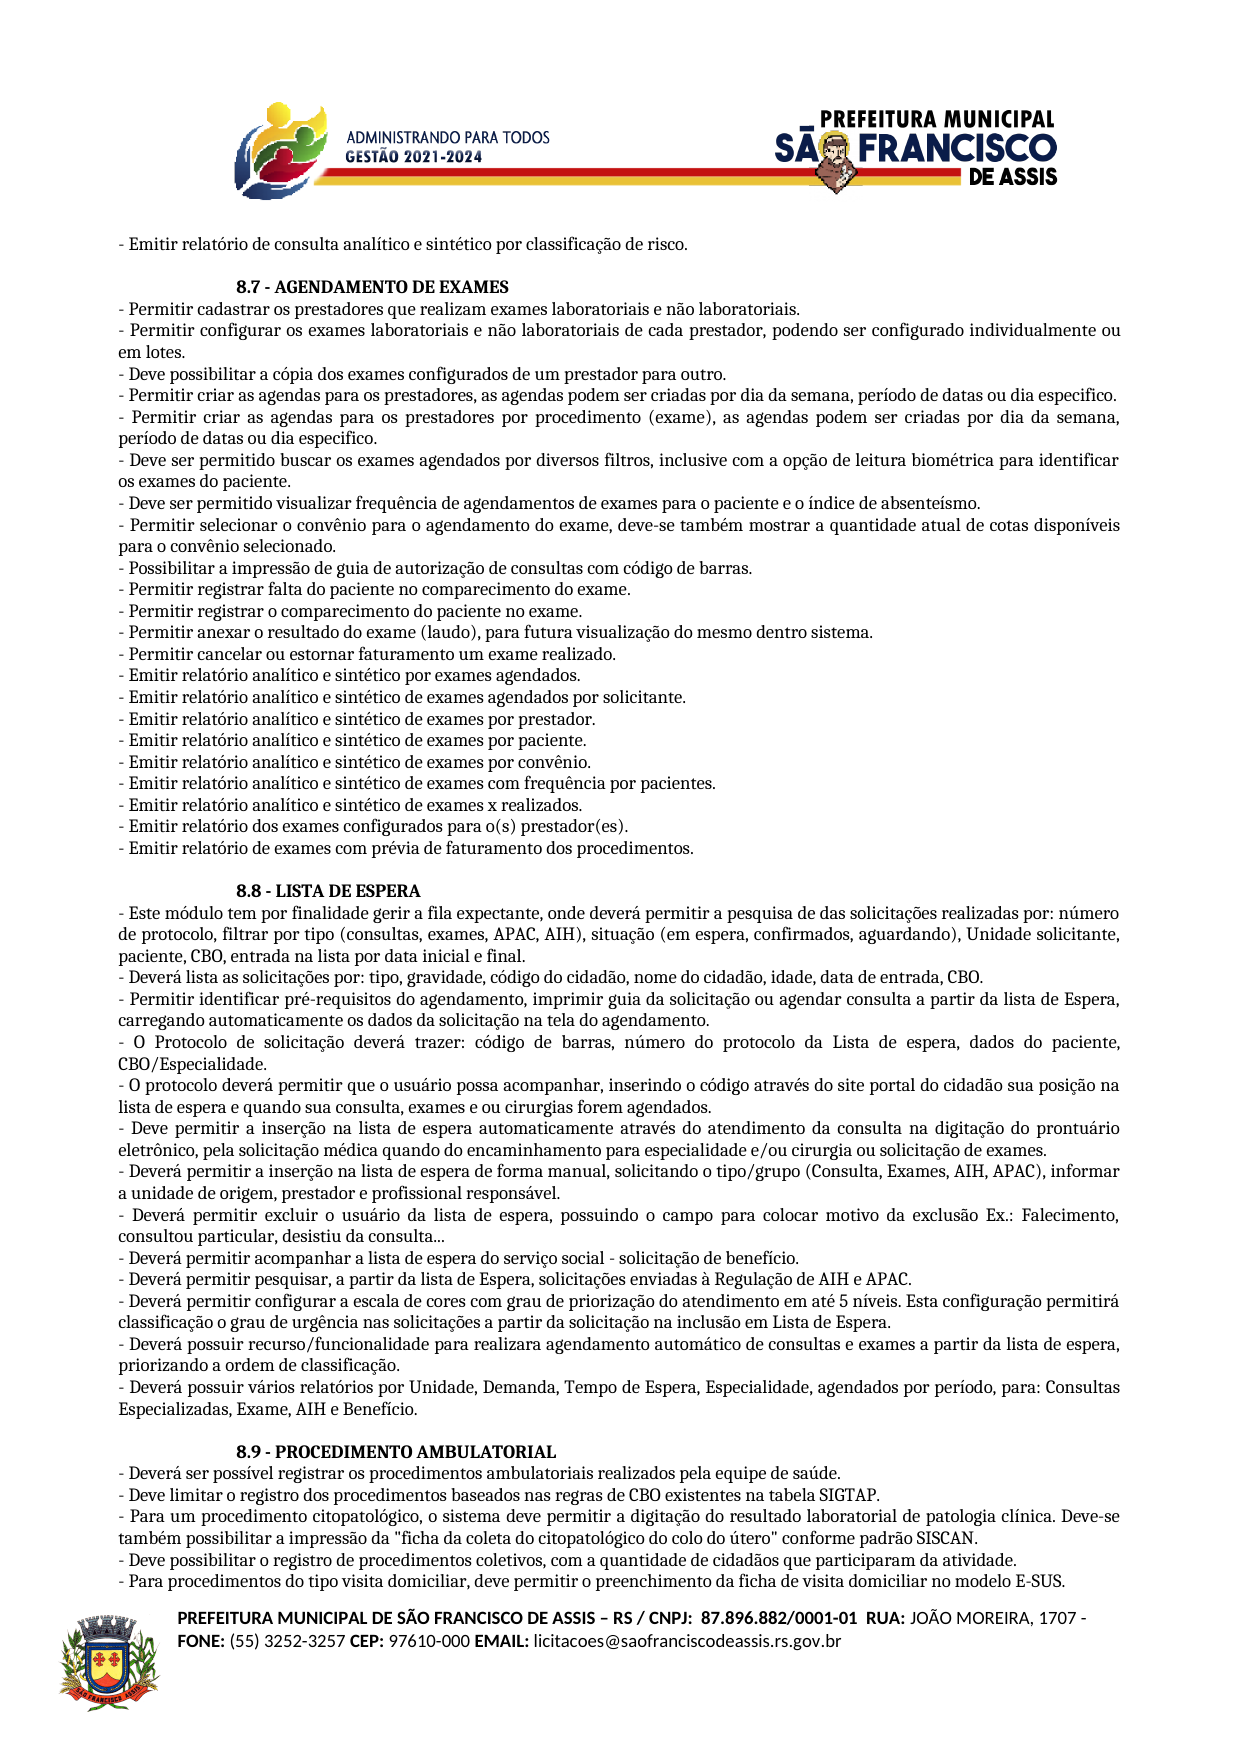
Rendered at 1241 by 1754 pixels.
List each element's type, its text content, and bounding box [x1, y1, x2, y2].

text - Deverá lista as solicitações por: tipo, gravidade, código do cidadão, nome do cidadão, idade, data de entrada, CBO. [118, 967, 1122, 988]
text - Emitir relatório analítico e sintético de exames por prestador. [118, 708, 1122, 730]
text 8.9 - PROCEDIMENTO AMBULATORIAL [118, 1441, 1122, 1463]
text - Emitir relatório analítico e sintético de exames com frequência por pacientes. [118, 773, 1122, 794]
text 8.8 - LISTA DE ESPERA [118, 881, 1122, 902]
text - Permitir configurar os exames laboratoriais e não laboratoriais de cada prestador, podendo ser configurado individualmente ou em lotes. [118, 320, 1122, 363]
text - Emitir relatório analítico e sintético por exames agendados. [118, 665, 1122, 687]
text - Deverá permitir excluir o usuário da lista de espera, possuindo o campo para colocar motivo da exclusão Ex.: Falecimento, consultou particular, desistiu da consulta... [118, 1204, 1122, 1247]
text - O protocolo deverá permitir que o usuário possa acompanhar, inserindo o código através do site portal do cidadão sua posição na lista de espera e quando sua consulta, exames e ou cirurgias forem agendados. [118, 1075, 1122, 1118]
text - Deverá permitir pesquisar, a partir da lista de Espera, solicitações enviadas à Regulação de AIH e APAC. [118, 1269, 1122, 1290]
text - Emitir relatório analítico e sintético de exames por convênio. [118, 751, 1122, 773]
text - Deverá ser possível registrar os procedimentos ambulatoriais realizados pela equipe de saúde. [118, 1463, 1122, 1484]
text - Permitir criar as agendas para os prestadores por procedimento (exame), as agendas podem ser criadas por dia da semana, período de datas ou dia especifico. [118, 406, 1122, 449]
text - Permitir registrar o comparecimento do paciente no exame. [118, 600, 1122, 622]
text - Emitir relatório de exames com prévia de faturamento dos procedimentos. [118, 837, 1122, 859]
text - Para um procedimento citopatológico, o sistema deve permitir a digitação do resultado laboratorial de patologia clínica. Deve-se também possibilitar a impressão da "ficha da coleta do citopatológico do colo do útero" conforme padrão SISCAN. [118, 1506, 1122, 1549]
text - Emitir relatório dos exames configurados para o(s) prestador(es). [118, 816, 1122, 837]
text - Permitir cancelar ou estornar faturamento um exame realizado. [118, 643, 1122, 665]
text - Emitir relatório de consulta analítico e sintético por classificação de risco. [118, 234, 1122, 255]
text - Permitir anexar o resultado do exame (laudo), para futura visualização do mesmo dentro sistema. [118, 622, 1122, 643]
text - Emitir relatório analítico e sintético de exames por paciente. [118, 730, 1122, 751]
text - Deverá possuir recurso/funcionalidade para realizara agendamento automático de consultas e exames a partir da lista de espera, priorizando a ordem de classificação. [118, 1333, 1122, 1377]
text - Permitir cadastrar os prestadores que realizam exames laboratoriais e não laboratoriais. [118, 298, 1122, 320]
text - Este módulo tem por finalidade gerir a fila expectante, onde deverá permitir a pesquisa de das solicitações realizadas por: número de protocolo, filtrar por tipo (consultas, exames, APAC, AIH), situação (em espera, confirmados, aguardando), Unidade solicitante, paciente, CBO, entrada na lista por data inicial e final. [118, 902, 1122, 967]
text - Deve limitar o registro dos procedimentos baseados nas regras de CBO existentes na tabela SIGTAP. [118, 1484, 1122, 1506]
text - Permitir identificar pré-requisitos do agendamento, imprimir guia da solicitação ou agendar consulta a partir da lista de Espera, carregando automaticamente os dados da solicitação na tela do agendamento. [118, 988, 1122, 1032]
text - Deverá possuir vários relatórios por Unidade, Demanda, Tempo de Espera, Especialidade, agendados por período, para: Consultas Especializadas, Exame, AIH e Benefício. [118, 1377, 1122, 1420]
text - Emitir relatório analítico e sintético de exames agendados por solicitante. [118, 687, 1122, 708]
text 8.7 - AGENDAMENTO DE EXAMES [118, 277, 1122, 298]
text - Deverá permitir a inserção na lista de espera de forma manual, solicitando o tipo/grupo (Consulta, Exames, AIH, APAC), informar a unidade de origem, prestador e profissional responsável. [118, 1161, 1122, 1204]
text - Emitir relatório analítico e sintético de exames x realizados. [118, 794, 1122, 816]
text - Permitir registrar falta do paciente no comparecimento do exame. [118, 579, 1122, 600]
text - Deve permitir a inserção na lista de espera automaticamente através do atendimento da consulta na digitação do prontuário eletrônico, pela solicitação médica quando do encaminhamento para especialidade e/ou cirurgia ou solicitação de exames. [118, 1118, 1122, 1161]
text - Permitir selecionar o convênio para o agendamento do exame, deve-se também mostrar a quantidade atual de cotas disponíveis para o convênio selecionado. [118, 514, 1122, 557]
text - Deverá permitir acompanhar a lista de espera do serviço social - solicitação de benefício. [118, 1247, 1122, 1269]
text - Deve ser permitido buscar os exames agendados por diversos filtros, inclusive com a opção de leitura biométrica para identificar os exames do paciente. [118, 449, 1122, 492]
text - Possibilitar a impressão de guia de autorização de consultas com código de barras. [118, 557, 1122, 579]
text - Deve possibilitar a cópia dos exames configurados de um prestador para outro. [118, 363, 1122, 385]
text - O Protocolo de solicitação deverá trazer: código de barras, número do protocolo da Lista de espera, dados do paciente, CBO/Especialidade. [118, 1032, 1122, 1075]
text - Para procedimentos do tipo visita domiciliar, deve permitir o preenchimento da ficha de visita domiciliar no modelo E-SUS. [118, 1571, 1122, 1592]
text - Deve possibilitar o registro de procedimentos coletivos, com a quantidade de cidadãos que participaram da atividade. [118, 1549, 1122, 1571]
text - Permitir criar as agendas para os prestadores, as agendas podem ser criadas por dia da semana, período de datas ou dia especifico. [118, 385, 1122, 406]
text - Deve ser permitido visualizar frequência de agendamentos de exames para o paciente e o índice de absenteísmo. [118, 492, 1122, 514]
text - Deverá permitir configurar a escala de cores com grau de priorização do atendimento em até 5 níveis. Esta configuração permitirá classificação o grau de urgência nas solicitações a partir da solicitação na inclusão em Lista de Espera. [118, 1290, 1122, 1333]
